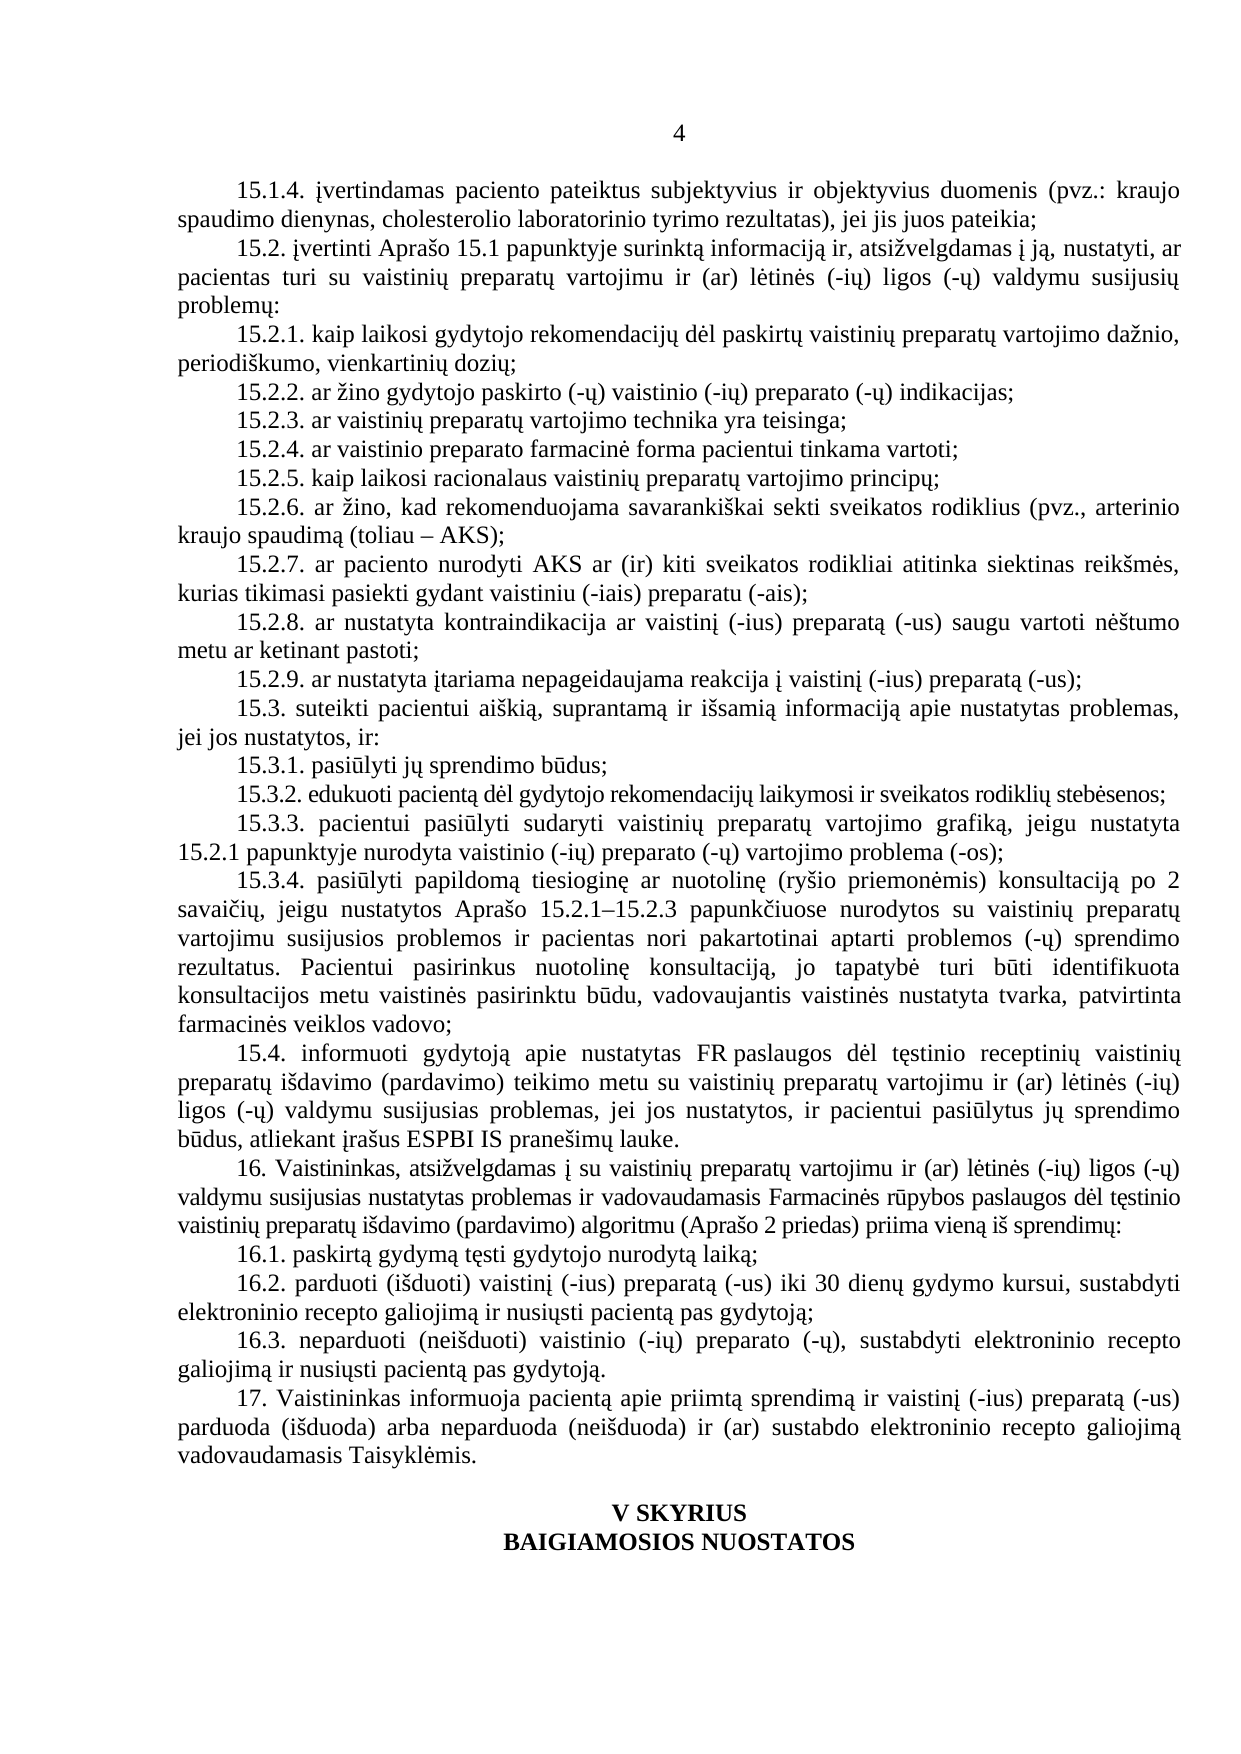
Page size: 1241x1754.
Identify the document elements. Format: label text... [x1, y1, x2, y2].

text BAIGIAMOSIOS NUOSTATOS [177, 1527, 1181, 1556]
text 15.2. įvertinti Aprašo 15.1 papunktyje surinktą informaciją ir, atsižvelgdamas į ją, nustatyti, ar pacientas turi su vaistinių preparatų vartojimu ir (ar) lėtinės (-ių) ligos (-ų) valdymu susijusių problemų: [177, 233, 1181, 319]
text 17. Vaistininkas informuoja pacientą apie priimtą sprendimą ir vaistinį (-ius) preparatą (-us) parduoda (išduoda) arba neparduoda (neišduoda) ir (ar) sustabdo elektroninio recepto galiojimą vadovaudamasis Taisyklėmis. [177, 1383, 1181, 1469]
text 15.2.8. ar nustatyta kontraindikacija ar vaistinį (-ius) preparatą (-us) saugu vartoti nėštumo metu ar ketinant pastoti; [177, 607, 1181, 664]
text 15.2.2. ar žino gydytojo paskirto (-ų) vaistinio (-ių) preparato (-ų) indikacijas; [177, 377, 1181, 406]
text 15.3.2. edukuoti pacientą dėl gydytojo rekomendacijų laikymosi ir sveikatos rodiklių stebėsenos; [177, 779, 1181, 808]
text 15.2.4. ar vaistinio preparato farmacinė forma pacientui tinkama vartoti; [177, 434, 1181, 463]
text 16. Vaistininkas, atsižvelgdamas į su vaistinių preparatų vartojimu ir (ar) lėtinės (-ių) ligos (-ų) valdymu susijusias nustatytas problemas ir vadovaudamasis Farmacinės rūpybos paslaugos dėl tęstinio vaistinių preparatų išdavimo (pardavimo) algoritmu (Aprašo 2 priedas) priima vieną iš sprendimų: [177, 1153, 1181, 1239]
text 15.3.3. pacientui pasiūlyti sudaryti vaistinių preparatų vartojimo grafiką, jeigu nustatyta 15.2.1 papunktyje nurodyta vaistinio (-ių) preparato (-ų) vartojimo problema (-os); [177, 808, 1181, 866]
text 15.4. informuoti gydytoją apie nustatytas FR paslaugos dėl tęstinio receptinių vaistinių preparatų išdavimo (pardavimo) teikimo metu su vaistinių preparatų vartojimu ir (ar) lėtinės (-ių) ligos (-ų) valdymu susijusias problemas, jei jos nustatytos, ir pacientui pasiūlytus jų sprendimo būdus, atliekant įrašus ESPBI IS pranešimų lauke. [177, 1038, 1181, 1153]
text 15.2.6. ar žino, kad rekomenduojama savarankiškai sekti sveikatos rodiklius (pvz., arterinio kraujo spaudimą (toliau – AKS); [177, 492, 1181, 549]
text 15.2.5. kaip laikosi racionalaus vaistinių preparatų vartojimo principų; [177, 463, 1181, 492]
text V SKYRIUS [177, 1498, 1181, 1527]
text 15.3. suteikti pacientui aiškią, suprantamą ir išsamią informaciją apie nustatytas problemas, jei jos nustatytos, ir: [177, 693, 1181, 751]
text 15.1.4. įvertindamas paciento pateiktus subjektyvius ir objektyvius duomenis (pvz.: kraujo spaudimo dienynas, cholesterolio laboratorinio tyrimo rezultatas), jei jis juos pateikia; [177, 176, 1181, 233]
text 15.2.7. ar paciento nurodyti AKS ar (ir) kiti sveikatos rodikliai atitinka siektinas reikšmės, kurias tikimasi pasiekti gydant vaistiniu (-iais) preparatu (-ais); [177, 549, 1181, 607]
text 16.2. parduoti (išduoti) vaistinį (-ius) preparatą (-us) iki 30 dienų gydymo kursui, sustabdyti elektroninio recepto galiojimą ir nusiųsti pacientą pas gydytoją; [177, 1268, 1181, 1326]
text 16.1. paskirtą gydymą tęsti gydytojo nurodytą laiką; [177, 1239, 1181, 1268]
text 16.3. neparduoti (neišduoti) vaistinio (-ių) preparato (-ų), sustabdyti elektroninio recepto galiojimą ir nusiųsti pacientą pas gydytoją. [177, 1326, 1181, 1383]
text 15.3.4. pasiūlyti papildomą tiesioginę ar nuotolinę (ryšio priemonėmis) konsultaciją po 2 savaičių, jeigu nustatytos Aprašo 15.2.1–15.2.3 papunkčiuose nurodytos su vaistinių preparatų vartojimu susijusios problemos ir pacientas nori pakartotinai aptarti problemos (-ų) sprendimo rezultatus. Pacientui pasirinkus nuotolinę konsultaciją, jo tapatybė turi būti identifikuota konsultacijos metu vaistinės pasirinktu būdu, vadovaujantis vaistinės nustatyta tvarka, patvirtinta farmacinės veiklos vadovo; [177, 866, 1181, 1038]
text 15.2.3. ar vaistinių preparatų vartojimo technika yra teisinga; [177, 406, 1181, 434]
text 15.2.1. kaip laikosi gydytojo rekomendacijų dėl paskirtų vaistinių preparatų vartojimo dažnio, periodiškumo, vienkartinių dozių; [177, 319, 1181, 377]
text 15.2.9. ar nustatyta įtariama nepageidaujama reakcija į vaistinį (-ius) preparatą (-us); [177, 664, 1181, 693]
text 15.3.1. pasiūlyti jų sprendimo būdus; [177, 751, 1181, 779]
